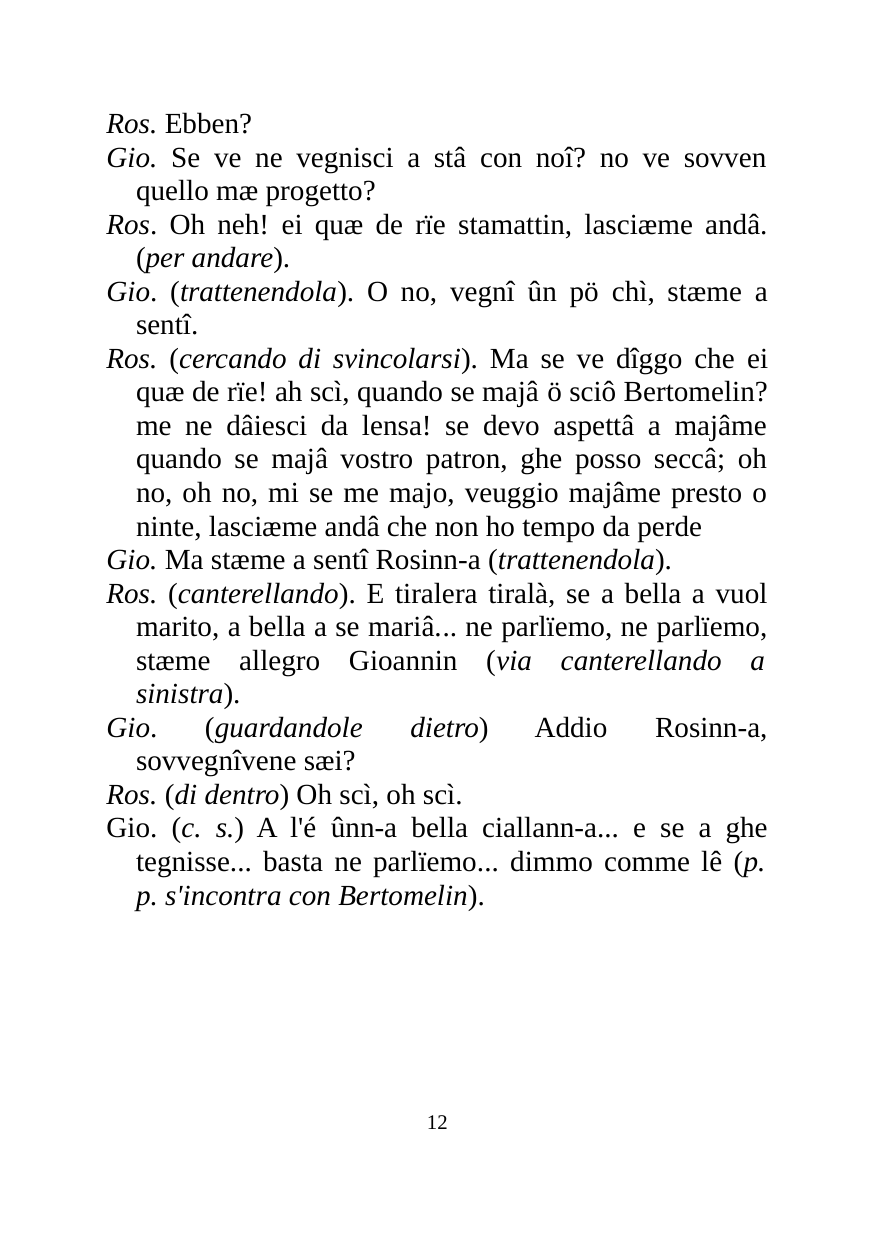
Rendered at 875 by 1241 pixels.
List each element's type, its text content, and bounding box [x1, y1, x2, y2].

text Ros. Ebben? [106, 106, 768, 140]
text Ros. (di dentro) Oh scì, oh scì. [106, 777, 768, 811]
text Ros. (cercando di svincolarsi). Ma se ve dîggo che ei quæ de rïe! ah scì, quando se majâ ö sciô Bertomelin? me ne dâiesci da lensa! se devo aspettâ a majâme quando se majâ vostro patron, ghe posso seccâ; oh no, oh no, mi se me majo, veuggio majâme presto o ninte, lasciæme andâ che non ho tempo da perde [106, 341, 768, 542]
text Ros. (canterellando). E tiralera tiralà, se a bella a vuol marito, a bella a se mariâ... ne parlïemo, ne parlïemo, stæme allegro Gioannin (via canterellando a sinistra). [106, 576, 768, 710]
text Gio. (c. s.) A l'é ûnn-a bella ciallann-a... e se a ghe tegnisse... basta ne parlïemo... dimmo comme lê (p. p. s'incontra con Bertomelin). [106, 811, 768, 911]
text Gio. Ma stæme a sentî Rosinn-a (trattenendola). [106, 542, 768, 576]
text Gio. (trattenendola). O no, vegnî ûn pö chì, stæme a sentî. [106, 274, 768, 341]
text Gio. (guardandole dietro) Addio Rosinn-a, sovvegnîvene sæi? [106, 710, 768, 777]
text Gio. Se ve ne vegnisci a stâ con noî? no ve sovven quello mæ progetto? [106, 140, 768, 207]
text Ros. Oh neh! ei quæ de rïe stamattin, lasciæme andâ. (per andare). [106, 207, 768, 274]
